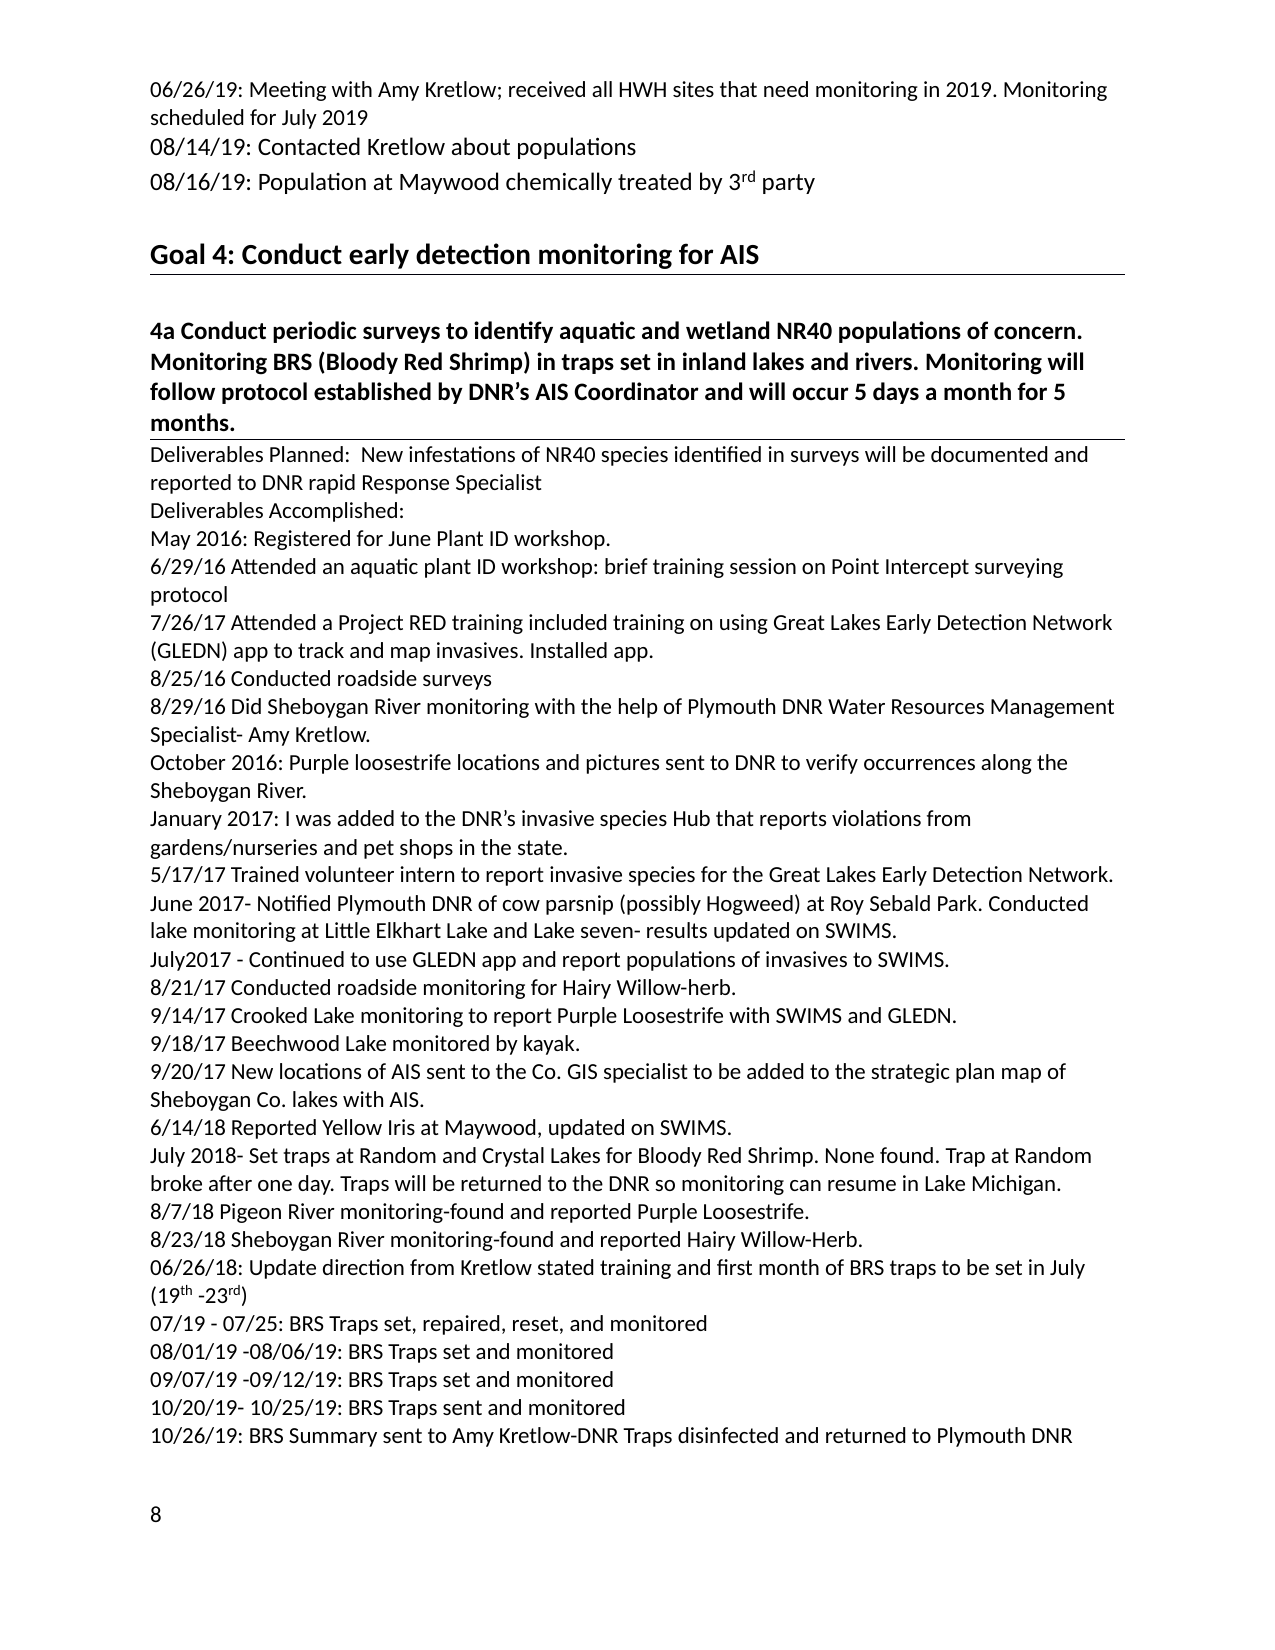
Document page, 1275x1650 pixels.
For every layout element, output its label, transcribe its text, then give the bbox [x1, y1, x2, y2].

text January 2017: I was added to the DNR’s invasive species Hub that reports violations from gardens/nurseries and pet shops in the state. [150, 804, 1125, 861]
text 9/20/17 New locations of AIS sent to the Co. GIS specialist to be added to the strategic plan map of Sheboygan Co. lakes with AIS. [150, 1057, 1125, 1113]
text 08/16/19: Population at Maywood chemically treated by 3rd party [150, 166, 1125, 197]
text 08/01/19 -08/06/19: BRS Traps set and monitored [150, 1337, 1125, 1365]
text Deliverables Accomplished: [150, 496, 1125, 524]
text 10/20/19- 10/25/19: BRS Traps sent and monitored [150, 1393, 1125, 1421]
text 8/21/17 Conducted roadside monitoring for Hairy Willow-herb. [150, 973, 1125, 1001]
text July2017 - Continued to use GLEDN app and report populations of invasives to SWIMS. [150, 945, 1125, 973]
text May 2016: Registered for June Plant ID workshop. [150, 524, 1125, 552]
text 9/14/17 Crooked Lake monitoring to report Purple Loosestrife with SWIMS and GLEDN. [150, 1001, 1125, 1029]
text 4a Conduct periodic surveys to identify aquatic and wetland NR40 populations of concern. Monitoring BRS (Bloody Red Shrimp) in traps set in inland lakes and rivers. Monitoring will follow protocol established by DNR’s AIS Coordinator and will occur 5 days a month for 5 months. [150, 315, 1125, 439]
text 5/17/17 Trained volunteer intern to report invasive species for the Great Lakes Early Detection Network. [150, 861, 1125, 889]
text 8/29/16 Did Sheboygan River monitoring with the help of Plymouth DNR Water Resources Management Specialist- Amy Kretlow. [150, 692, 1125, 748]
text 06/26/18: Update direction from Kretlow stated training and first month of BRS traps to be set in July (19th -23rd) [150, 1253, 1125, 1309]
text 8/7/18 Pigeon River monitoring-found and reported Purple Loosestrife. [150, 1197, 1125, 1225]
text Goal 4: Conduct early detection monitoring for AIS [150, 236, 1125, 274]
text 8/25/16 Conducted roadside surveys [150, 664, 1125, 692]
text 9/18/17 Beechwood Lake monitored by kayak. [150, 1029, 1125, 1057]
text 10/26/19: BRS Summary sent to Amy Kretlow-DNR Traps disinfected and returned to Plymouth DNR [150, 1421, 1125, 1449]
text 6/14/18 Reported Yellow Iris at Maywood, updated on SWIMS. [150, 1113, 1125, 1141]
text October 2016: Purple loosestrife locations and pictures sent to DNR to verify occurrences along the Sheboygan River. [150, 748, 1125, 804]
text 06/26/19: Meeting with Amy Kretlow; received all HWH sites that need monitoring in 2019. Monitoring scheduled for July 2019 [150, 75, 1125, 131]
text 09/07/19 -09/12/19: BRS Traps set and monitored [150, 1365, 1125, 1393]
text 6/29/16 Attended an aquatic plant ID workshop: brief training session on Point Intercept surveying protocol [150, 552, 1125, 608]
text 7/26/17 Attended a Project RED training included training on using Great Lakes Early Detection Network (GLEDN) app to track and map invasives. Installed app. [150, 608, 1125, 664]
text June 2017- Notified Plymouth DNR of cow parsnip (possibly Hogweed) at Roy Sebald Park. Conducted lake monitoring at Little Elkhart Lake and Lake seven- results updated on SWIMS. [150, 889, 1125, 945]
text 07/19 - 07/25: BRS Traps set, repaired, reset, and monitored [150, 1309, 1125, 1337]
text 08/14/19: Contacted Kretlow about populations [150, 131, 1125, 162]
text July 2018- Set traps at Random and Crystal Lakes for Bloody Red Shrimp. None found. Trap at Random broke after one day. Traps will be returned to the DNR so monitoring can resume in Lake Michigan. [150, 1141, 1125, 1197]
text Deliverables Planned: New infestations of NR40 species identified in surveys will be documented and reported to DNR rapid Response Specialist [150, 440, 1125, 496]
text 8/23/18 Sheboygan River monitoring-found and reported Hairy Willow-Herb. [150, 1225, 1125, 1253]
